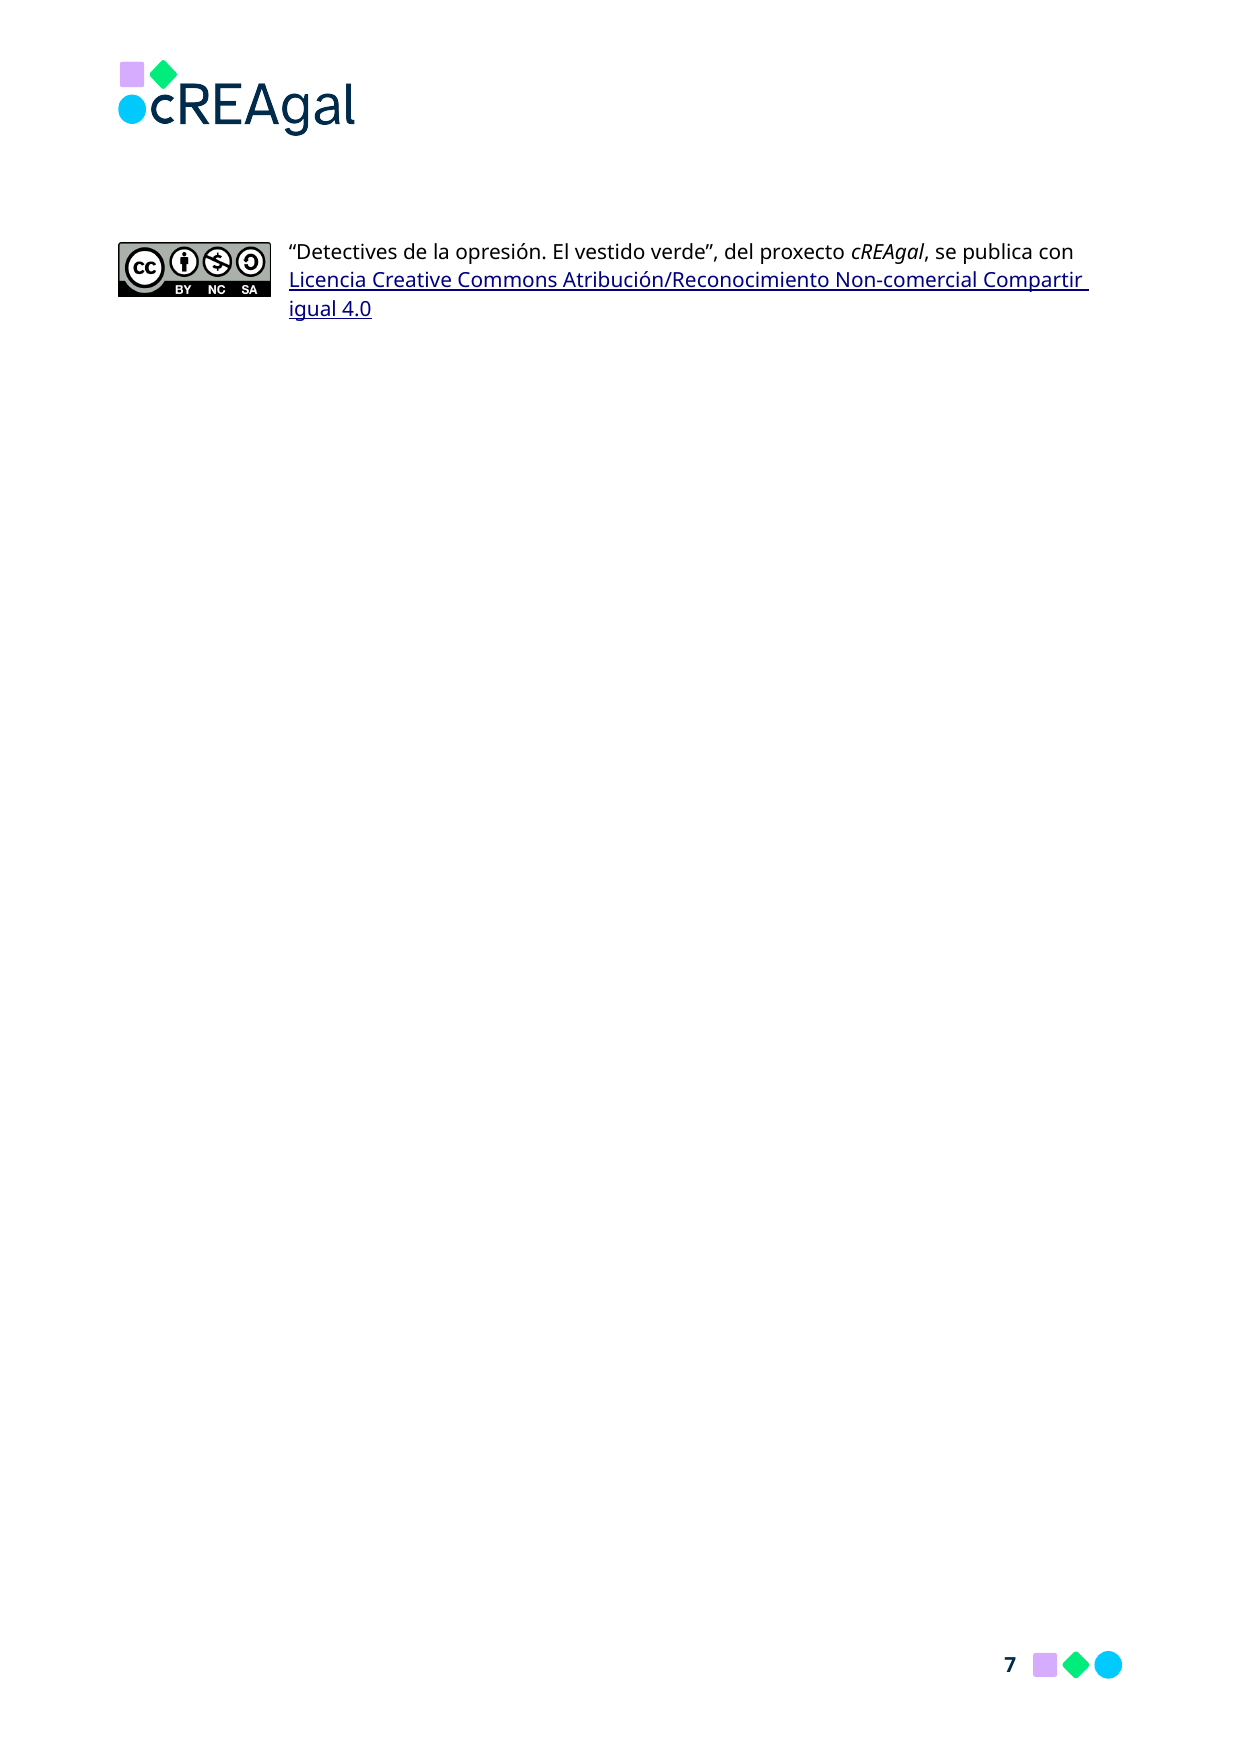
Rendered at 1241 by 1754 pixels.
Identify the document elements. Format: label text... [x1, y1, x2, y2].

picture [118, 242, 271, 297]
picture [118, 60, 355, 136]
text “Detectives de la opresión. El vestido verde”, del proxecto cREAgal, se publica con Licencia Creative Commons Atribución/Reconocimiento Non-comercial Compartir igual 4.0 [118, 237, 1122, 322]
